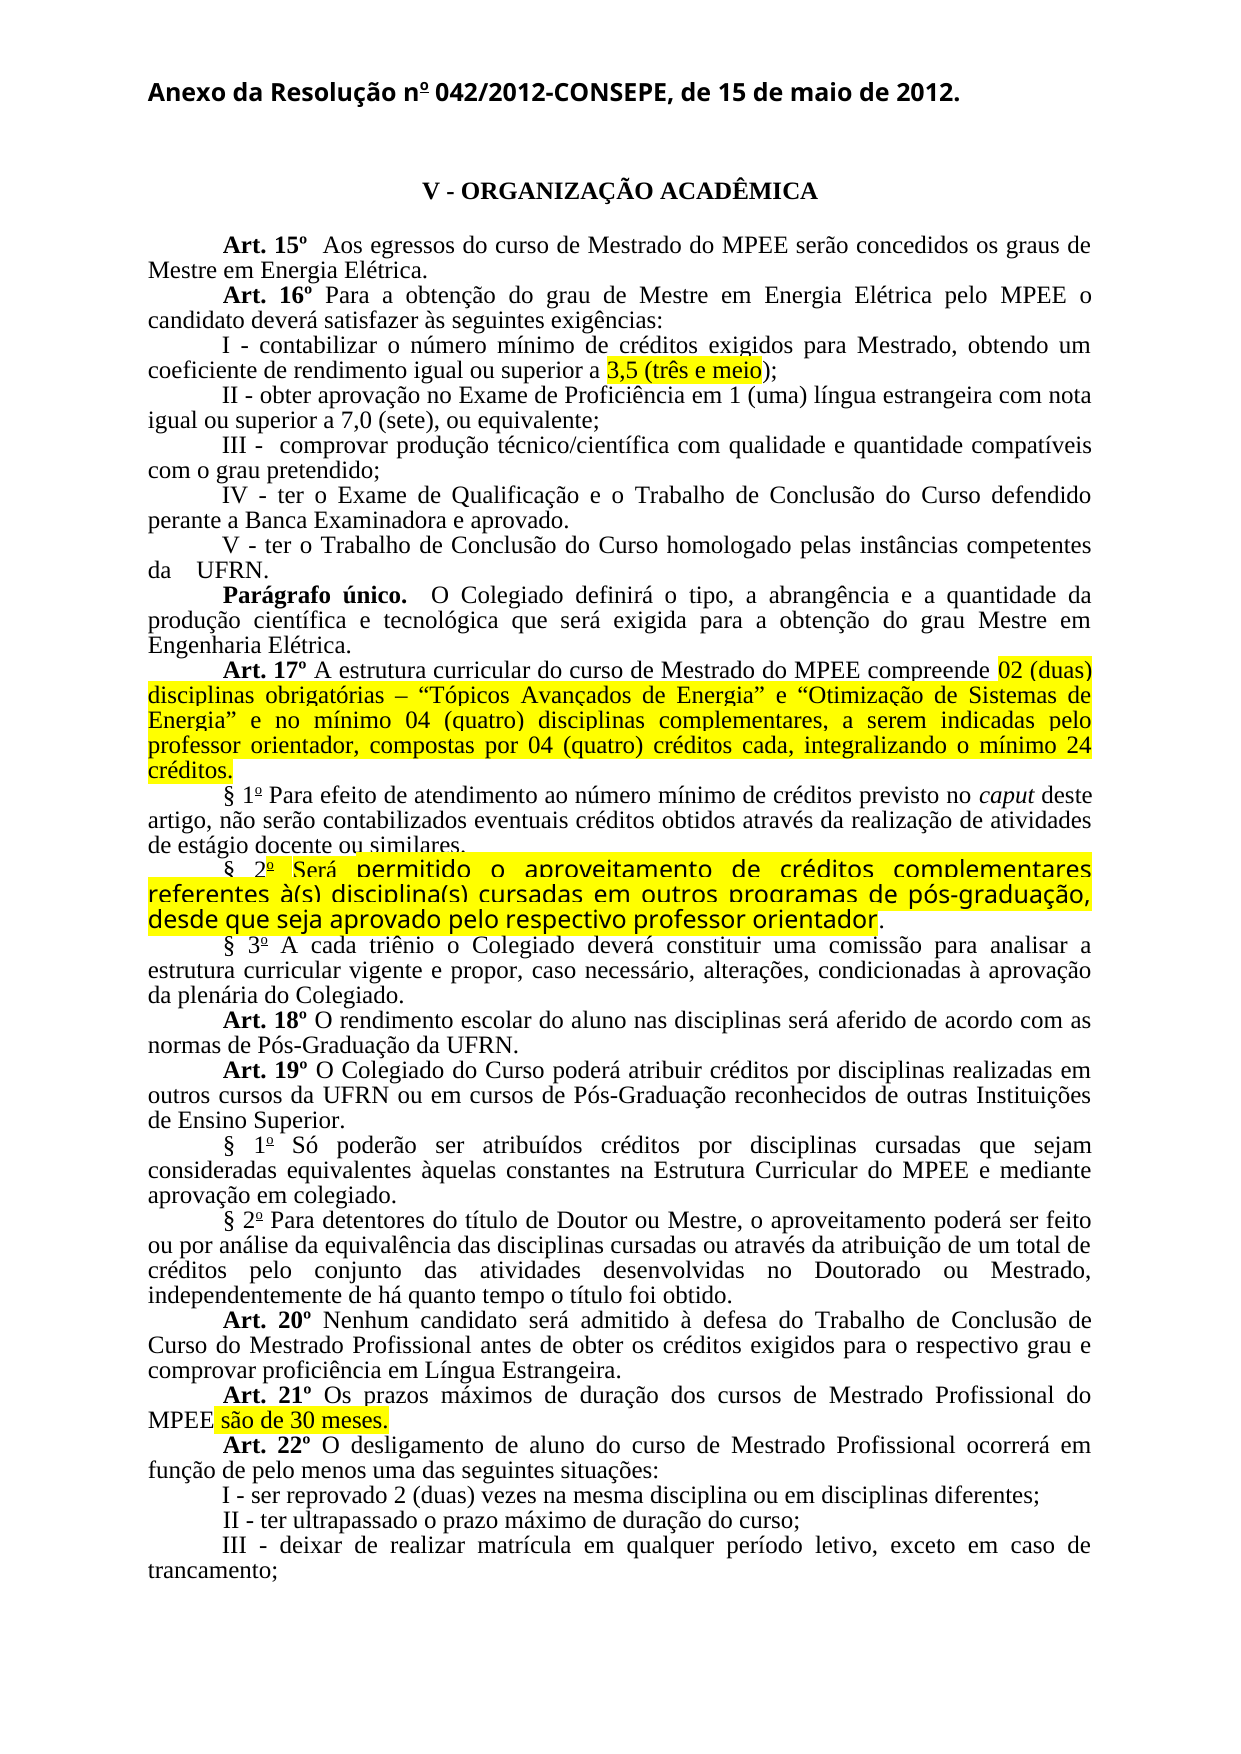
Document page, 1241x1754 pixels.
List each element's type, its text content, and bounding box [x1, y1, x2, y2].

text IV - ter o Exame de Qualificação e o Trabalho de Conclusão do Curso defendido perante a Banca Examinadora e aprovado. [148, 484, 1092, 534]
text Art. 17º A estrutura curricular do curso de Mestrado do MPEE compreende 02 (duas) disciplinas obrigatórias – “Tópicos Avançados de Energia” e “Otimização de Sistemas de Energia” e no mínimo 04 (quatro) disciplinas complementares, a serem indicadas pelo professor orientador, compostas por 04 (quatro) créditos cada, integralizando o mínimo 24 créditos. [148, 659, 1092, 784]
text § 3o A cada triênio o Colegiado deverá constituir uma comissão para analisar a estrutura curricular vigente e propor, caso necessário, alterações, condicionadas à aprovação da plenária do Colegiado. [148, 934, 1092, 1009]
text III - comprovar produção técnico/científica com qualidade e quantidade compatíveis com o grau pretendido; [148, 434, 1092, 484]
text Art. 18º O rendimento escolar do aluno nas disciplinas será aferido de acordo com as normas de Pós-Graduação da UFRN. [148, 1009, 1092, 1059]
subtitle V - Organização Acadêmica [148, 176, 1092, 205]
text Art. 15º Aos egressos do curso de Mestrado do MPEE serão concedidos os graus de Mestre em Energia Elétrica. [148, 234, 1092, 284]
text I - contabilizar o número mínimo de créditos exigidos para Mestrado, obtendo um coeficiente de rendimento igual ou superior a 3,5 (três e meio); [148, 334, 1092, 384]
text Art. 21º Os prazos máximos de duração dos cursos de Mestrado Profissional do MPEE são de 30 meses. [148, 1384, 1092, 1434]
text Art. 19º O Colegiado do Curso poderá atribuir créditos por disciplinas realizadas em outros cursos da UFRN ou em cursos de Pós-Graduação reconhecidos de outras Instituições de Ensino Superior. [148, 1059, 1092, 1134]
text II - ter ultrapassado o prazo máximo de duração do curso; [148, 1509, 1092, 1534]
text II - obter aprovação no Exame de Proficiência em 1 (uma) língua estrangeira com nota igual ou superior a 7,0 (sete), ou equivalente; [148, 384, 1092, 434]
text § 1o Para efeito de atendimento ao número mínimo de créditos previsto no caput deste artigo, não serão contabilizados eventuais créditos obtidos através da realização de atividades de estágio docente ou similares. [148, 784, 1092, 859]
text § 2o Será permitido o aproveitamento de créditos complementares referentes à(s) disciplina(s) cursadas em outros programas de pós-graduação, desde que seja aprovado pelo respectivo professor orientador. [148, 859, 1092, 934]
text Art. 22º O desligamento de aluno do curso de Mestrado Profissional ocorrerá em função de pelo menos uma das seguintes situações: [148, 1434, 1092, 1484]
text V - ter o Trabalho de Conclusão do Curso homologado pelas instâncias competentes da UFRN. [148, 534, 1092, 584]
text § 2o Para detentores do título de Doutor ou Mestre, o aproveitamento poderá ser feito ou por análise da equivalência das disciplinas cursadas ou através da atribuição de um total de créditos pelo conjunto das atividades desenvolvidas no Doutorado ou Mestrado, independentemente de há quanto tempo o título foi obtido. [148, 1209, 1092, 1309]
text Art. 16º Para a obtenção do grau de Mestre em Energia Elétrica pelo MPEE o candidato deverá satisfazer às seguintes exigências: [148, 284, 1092, 334]
text § 1o Só poderão ser atribuídos créditos por disciplinas cursadas que sejam consideradas equivalentes àquelas constantes na Estrutura Curricular do MPEE e mediante aprovação em colegiado. [148, 1134, 1092, 1209]
text III - deixar de realizar matrícula em qualquer período letivo, exceto em caso de trancamento; [148, 1534, 1092, 1584]
text I - ser reprovado 2 (duas) vezes na mesma disciplina ou em disciplinas diferentes; [148, 1484, 1092, 1509]
text Parágrafo único. O Colegiado definirá o tipo, a abrangência e a quantidade da produção científica e tecnológica que será exigida para a obtenção do grau Mestre em Engenharia Elétrica. [148, 584, 1092, 659]
text Art. 20º Nenhum candidato será admitido à defesa do Trabalho de Conclusão de Curso do Mestrado Profissional antes de obter os créditos exigidos para o respectivo grau e comprovar proficiência em Língua Estrangeira. [148, 1309, 1092, 1384]
